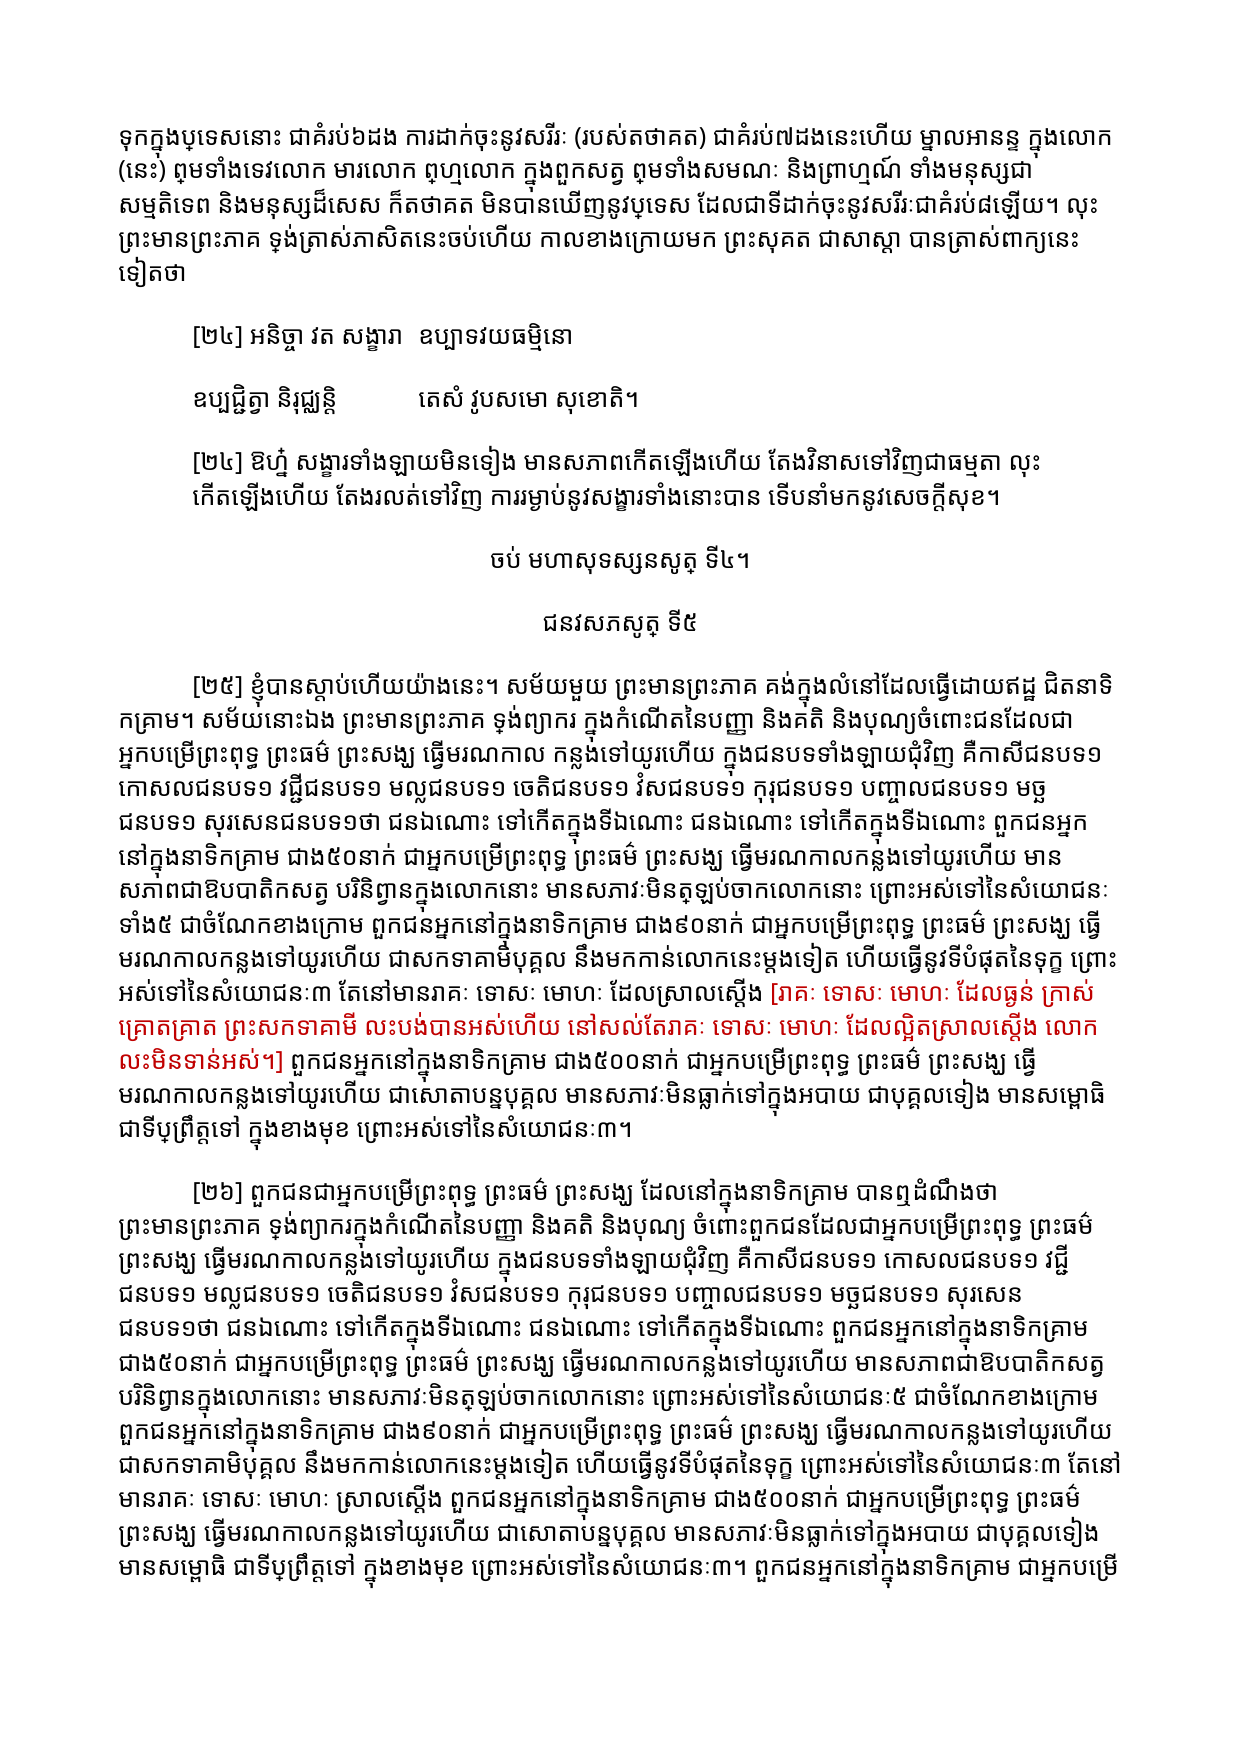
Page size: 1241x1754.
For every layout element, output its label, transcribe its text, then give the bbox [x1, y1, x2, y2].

text ឧប្បជ្ជិត្វា និរុជ្ឈន្តិ តេសំ វូបសមោ សុខោតិ។ [192, 381, 1122, 415]
text ចប់ មហាសុទស្សនសូត្រ ទី៤។ [118, 541, 1122, 575]
text [២៣] ម្នាលអានន្ទ បើមានពាក្យងឿងឆ្ងល់ យ៉ាងនេះថា ក្នុងសម័យនោះ ព្រះបាទ​មហាសុទស្សនៈ ជាបុគ្គលដទៃ (ក្រៅពីពោធិសត្វ) ឬ ម្នាលអានន្ទ ដំណើរនេះ បុគ្គល​មិន​គប្បី​យល់ឃើញ យ៉ាងនោះឡើយ តថាគត បានកើតជាព្រះបាទ​មហាសុទស្សនៈ ក្នុង​សម័យ​នោះ នគរ៨៤០០០ មានកុសាវតីរាជធានី ជាប្រធាននោះ ជារបស់តថាគត ប្រាសាទ​៨៤០០០ មាន​ធម្មប្រាសាទ ជាប្រធាននោះ ជារបស់តថាគត កូដាគារដ្ឋាន៨៤០០០ មានកូដាគារដ្ឋាន​ប្រាក់ ជាប្រធាននោះ ជារបស់តថាគត បល្លង្ក​៨៤០០០ ដែលជាមាស ប្រាក់ ភ្លុក កែវមរកត ក្រាលដោយសំពត់ ធ្វើដោយរោមសត្វ​សាហាវ ក្រាលដោយ​សំពត់​ធ្វើ​ដោយ​រោមសត្វមានពណ៌ស ក្រាលដោយសំពត់​ធ្វើដោយ​រោម​​សត្វមានផ្កាចង្កោម ក្រាលដោយកម្រាលដ៏ល្អ ដែលធ្វើដោយ​ស្បែកប្រើស មាន​ខ្នើយ​ពណ៌​ក្រហម​ទាំងសងខាង ព្រមទាំងពិតាន ក៏ពណ៌ក្រហមទាំងសងខាងនោះ ជារបស់តថាគត ដំរី​៨៤០០០ មានដំរីឈ្មោះ​ឧបោសថនាគរាជ ជាប្រធាន សឹង​មានអលង្ការមាស មានទង់​មាស បិទបាំងដោយបណ្តាញមាសនោះ ជារបស់តថាគត ​សេះ ៨៤០០០ មានសេះឈ្មោះ​វលាហកអស្សរាជ ជាប្រធាន សឹងមានអលង្ការមាស មានទង់មាស បិទបាំង​ដោយ​បណ្តាញ​មាសនោះ ជារបស់តថាគត រាជរថ​៨៤០០០ មានវេជយន្តរថ ជាប្រធាន ដែលពាសដោយ​ស្បែកសីហៈ ដោយស្បែក​ខ្លាធំ ដោយស្បែកខ្លាដំបង ដោយសំពត់​កម្ពល មានពណ៌លឿង មានអលង្ការមាស មាន​ទង់មាស បិទបាំងដោយបណ្តាញមាសនោះ ជារបស់តថាគត កែវមណី ៨៤០០០​ មានមណិរ័តន៍ ​ជាប្រធាននោះ ជារបស់តថាគត ស្ត្រី​៨៤០០០ មាននាងសុភទ្ទាទេវី ជាប្រធាននោះ ជារបស់តថាគត គហបតី ៨៤០០០ មានគហបតីរ័តន៍ ជាប្រធាននោះ ជារបស់តថាគត ពួកក្សត្រិយ៍ ៨៤០០០ មាន​បរិនាយករ័តន៍ ជាប្រធាន ជាអ្នកចុះចូលនោះ ជារបស់តថាគត មេគោ៨៤០០០ សម្រាប់រូតបង្ហូរ (យកទឹកដោះ) មាន​ភាជន៍​សំរិទ្ធិ សម្រាប់ត្រងនោះ ជារបស់តថាគត សំពត់៨៤០០០កោដិ ជាសំពត់​ធ្វើដោយ​សម្បកឈើ មានសាច់ដ៏ល្អិត សំពត់ធ្វើដោយ​កប្បាស មានសាច់ដ៏ល្អិត សំពត់ធ្វើដោយសូត្រ មានសាច់ដ៏ល្អិត សំពត់​ធ្វើ​​ដោយ​រោមសត្វ​ មានសាច់ដ៏ល្អិត​នោះ ជារបស់តថាគត ភាជន៍ក្រយាស្ងោយ ៨៤០០០ ដែលពួក​ពិសេស នាំយកភត្ត​មក​ថ្វាយ ទាំងល្ងាច ទាំងព្រឹកនោះ ជារបស់តថាគត ម្នាលអានន្ទ បណ្តានគរទាំង​៨៤០០០​នោះ​ឯង នគរទាំងនោះ ទុកដូចជានគរមួយ សម័យនោះ តថាគតគ្រប់គ្រង​កុសាវតីរាជធានី ម្នាលអានន្ទ ប្រាសាទទាំង​៨៤០០០នោះឯង មាន​ប្រាសាទទាំងនោះ ទុកដូច​ជាប្រាសាទមួយ សម័យនោះ តថាគត គ្រប់គ្រងធម្មប្រាសាទ ម្នាលអានន្ទ បណ្តាកូដាគារដ្ឋានទាំង៨៤០០០នោះឯង មាន​កូដាគារដ្ឋានទាំងនោះ ទុកដូច​ជាកូដាគារដ្ឋានមួយ សម័យនោះ តថាគត គ្រប់គ្រងកូដាគារដ្ឋានប្រាក់ ម្នាលអានន្ទ បណ្តាបល្លង្កទាំង​៨៤០០០នោះឯង បល្លង្កទាំងនោះ ទុកដូច​ជាបល្លង្កមួយ សម័យនោះ តថាគត គ្រប់គ្រងបល្លង្កមាសផង ប្រាក់ផង ភ្លុកផង កែវមរកតផង ម្នាលអានន្ទ បណ្តាដំរីទាំង​៨៤០០០នោះឯង ដំរីទាំងនោះ ទុកដូច​ជាដំរីមួយ សម័យនោះ តថាគត ជិះតែដំរីឧបោសថនាគរាជ ម្នាលអានន្ទ បណ្តាសេះទាំង​៨៤០០០នោះឯង សេះទាំងនោះ ទុកដូច​ជាសេះមួយ សម័យនោះ តថាគត ជិះតែសេះវលាហកអស្សរាជ ម្នាលអានន្ទ បណ្តារាជរថទាំង​៨៤០០០នោះឯង រាជរថទាំងនោះ ទុកដូច​ជារាជរថមួយ សម័យនោះ តថាគត ជិះតែវេជយន្តរាជរថ ម្នាលអានន្ទ បណ្តាស្ត្រីទាំង​៨៤០០០នោះឯង ស្ត្រីទាំងនោះ ទុកដូច​ជាស្ត្រីម្នាក់ សម័យនោះ មានស្ត្រីខត្តិយាយិនី (ស្ត្រីក្សត្រិយ៍) ផង ស្ត្រីវេស្សាយិនី (ស្រី្តរាស្ត្រ)ផង តែងនៅចាំគាល់បម្រើ ម្នាលអានន្ទ បណ្តាសំពត់ទាំង​៨៤០០០កោដិ​នោះ​ឯង គូសំពត់ទាំងនោះ ទុកដូច​ជាសំពត់១គូ សម័យនោះ តថាគតស្លៀកពាក់តែសំពត់​ដែល​ធ្វើ​ដោយសម្បកឈើ មានសាច់ដ៏ល្អិត ឬសំពត់ធ្វើ​ដោយកប្បាស មានសាច់​ដ៏ល្អិត សំពត់ធ្វើដោយសូត្រ មានសាច់ដ៏ល្អិត ឬសំពត់ធ្វើដោយរោមសត្វ មានសាច់ដ៏ល្អិត ម្នាលអានន្ទ ភាជន៍ក្រយាស្ងោយទាំង​ ៨៤០០០នោះឯង ភាជន៍ក្រយាស្ងោយទាំងនោះ ទុកដូច​ជាភាជន៍មួយ ក្នុងវេលាដែលតថាគតបរិភោគ​នូវបាយ ចំនួនអង្ករ​មួយនាឡិ ជាយ៉ាង​ក្រៃលែងផង សម្លដ៏សមគួរ​ដល់បាយនោះផង ម្នាលអានន្ទ អ្នកចូរមើល​ចុះ សង្ខារ​ទាំងពួងនោះកន្លងទៅហើយ រលាយរលត់ទៅហើយ ប្រែប្រួលទៅហើយ ម្នាលអានន្ទ សង្ខារទាំងឡាយ មិនទៀងយ៉ាងនេះឯង មិនឋិតថេរយ៉ាងនេះឯង មិនស្តាប់​បង្គាប់យ៉ាងនេះឯង ម្នាលអានន្ទ សេចក្តីនេះ មានដរាបមក គួរដើម្បីនឿយណាយ គួរ​ដើម្បី​ប្រាសចាកសេចក្តីត្រេកអរ គួរដើម្បីរួចស្រឡះចាកសង្ខារ​ទាំងពួង ម្នាលអានន្ទ មួយទៀត កាលតថាគត ជាស្តេច​ចក្រពត្តិ ប្រកបដោយធម៌ សោយរាជ្យ​ដោយធម៌ ជាឥស្សរៈលើផែនដី មានសមុទ្រទាំង៤ជាទីបំផុត ជាស្តេច​ឈ្នះសង្គ្រាម មានជនបទ​ដ៏​មាំមួន ប្រកបដោយរ័តន៍៧ប្រការ ដឹងច្បាស់នូវសរីរៈ ដែលគេកប់ទុកក្នុងប្រទេស​នោះ ជាគំរប់​៦ដង ការដាក់ចុះនូវសរីរៈ (របស់តថាគត) ជាគំរប់៧ដងនេះហើយ ម្នាលអានន្ទ ក្នុងលោក (នេះ) ព្រមទាំងទេវលោក មារលោក ព្រហ្មលោក ក្នុងពួកសត្វ ព្រមទាំង​សមណៈ និងព្រាហ្មណ៍ ទាំងមនុស្សជាសម្មតិទេព និងមនុស្សដ៏សេស ក៏តថាគត មិន​បានឃើញនូវប្រទេស ដែលជាទីដាក់ចុះនូវ​សរីរៈ​ជាគំរប់​៨ឡើយ។ លុះ​ព្រះមានព្រះភាគ ទ្រង់ត្រាស់ភាសិតនេះចប់ហើយ កាលខាងក្រោយមក ព្រះសុគត ជាសាស្តា បានត្រាស់​ពាក្យនេះទៀតថា [118, 118, 1122, 288]
text [២៤] អនិច្ចា វត សង្ខារា ឧប្បាទវយធម្មិនោ [192, 318, 1122, 352]
text [២៥] ខ្ញុំបានស្តាប់ហើយយ៉ាងនេះ។ សម័យមួយ ព្រះមានព្រះភាគ គង់​ក្នុងលំនៅ​ដែល​ធ្វើដោយឥដ្ឋ ជិតនាទិកគ្រាម។ សម័យនោះឯង ព្រះមានព្រះភាគ ទ្រង់ព្យាករ ក្នុង​កំណើតនៃបញ្ញា និងគតិ និងបុណ្យចំពោះជនដែលជាអ្នកបម្រើព្រះពុទ្ធ ព្រះធម៌ ព្រះសង្ឃ ធ្វើមរណកាល កន្លងទៅយូរហើយ ក្នុងជនបទទាំងឡាយជុំវិញ គឺ​កាសី​ជនបទ១ កោសលជនបទ១ វជ្ជីជនបទ១ មល្លជនបទ១ ចេតិជនបទ១ វំសជនបទ១ កុរុ​ជនបទ១ បញ្ចាលជនបទ១ មច្ឆជនបទ១ សុរសេនជនបទ១ថា ជនឯណោះ ទៅកើតក្នុង​ទី​ឯណោះ ជនឯណោះ ទៅកើតក្នុងទីឯណោះ ពួកជនអ្នកនៅក្នុងនាទិកគ្រាម ជាង​៥០នាក់ ជាអ្នកបម្រើព្រះពុទ្ធ ព្រះធម៌ ព្រះសង្ឃ ធ្វើមរណកាលកន្លងទៅយូរហើយ មាន​សភាពជាឱបបាតិកសត្វ បរិនិព្វាន​ក្នុងលោកនោះ មានសភាវៈមិនត្រឡប់ចាក​លោកនោះ ព្រោះអស់ទៅនៃសំយោជនៈទាំង៥ ជាចំណែកខាងក្រោម ពួកជនអ្នកនៅក្នុងនាទិកគ្រាម ជាង​៩០នាក់ ​ជាអ្នកបម្រើព្រះពុទ្ធ ព្រះធម៌ ព្រះសង្ឃ ធ្វើមរណកាលកន្លងទៅយូរហើយ ជាសកទាគាមិបុគ្គល នឹងមកកាន់​លោកនេះម្តងទៀត ហើយធ្វើនូវទីបំផុត​នៃទុក្ខ ព្រោះ​អស់ទៅនៃសំយោជនៈ៣ តែនៅមានរាគៈ ទោសៈ មោហៈ ដែលស្រាលស្តើង [រាគៈ ទោសៈ មោហៈ ដែលធ្ងន់ ក្រាស់គ្រោតគ្រាត ព្រះសកទាគាមី លះបង់បានអស់ហើយ នៅសល់តែរាគៈ ទោសៈ មោហៈ ដែលល្អិតស្រាលស្តើង លោកលះមិនទាន់អស់។] ពួកជនអ្នកនៅក្នុងនាទិកគ្រាម ជាង៥០០នាក់ ជាអ្នកបម្រើព្រះពុទ្ធ ព្រះធម៌ ព្រះសង្ឃ ធ្វើមរណកាលកន្លងទៅយូរហើយ ជាសោតាបន្នបុគ្គល មានសភាវៈមិនធ្លាក់ទៅ​ក្នុង​អបាយ ជាបុគ្គលទៀង មានសម្ពោធិ ជាទីប្រព្រឹត្តទៅ ក្នុងខាងមុខ ព្រោះអស់ទៅនៃ​សំយោជនៈ៣។ [118, 668, 1122, 1145]
text ជនវសភសូត្រ ទី៥ [118, 604, 1122, 639]
text [២៦] ពួកជន​ជាអ្នកបម្រើព្រះពុទ្ធ ព្រះធម៌ ព្រះសង្ឃ ដែលនៅក្នុងនាទិកគ្រាម បាន​ឮដំណឹងថា ព្រះមានព្រះភាគ ទ្រង់ព្យាករក្នុងកំណើតនៃបញ្ញា និងគតិ និងបុណ្យ ចំពោះពួកជន​ដែលជាអ្នកបម្រើព្រះពុទ្ធ ព្រះធម៌ ព្រះសង្ឃ ធ្វើមរណកាល​កន្លងទៅយូរ​ហើយ ក្នុងជនបទទាំងឡាយជុំវិញ គឺកាសី​ជនបទ១ កោសលជនបទ១ វជ្ជីជនបទ១ មល្លជនបទ១ ចេតិជនបទ១ វំសជនបទ១ កុរុ​ជនបទ១ បញ្ចាលជនបទ១ មច្ឆជនបទ១ សុរសេនជនបទ១ថា ជនឯណោះ ទៅកើតក្នុង​ទី​ឯណោះ ជនឯណោះ ទៅកើតក្នុង​ទី​ឯណោះ ពួកជនអ្នកនៅក្នុងនាទិកគ្រាម ជាង​៥០នាក់ ជាអ្នកបម្រើព្រះពុទ្ធ ព្រះធម៌ ព្រះសង្ឃ ធ្វើមរណកាលកន្លងទៅយូរហើយ មាន​សភាពជាឱបបាតិកសត្វ បរិនិព្វាន​ក្នុងលោកនោះ មានសភាវៈមិនត្រឡប់ចាក​លោកនោះ ព្រោះអស់ទៅនៃ​សំយោជនៈ​​៥ ជាចំណែកខាងក្រោម ពួកជនអ្នកនៅក្នុងនាទិកគ្រាម ជាង​៩០នាក់ ​ជាអ្នកបម្រើ​ព្រះពុទ្ធ ព្រះធម៌ ព្រះសង្ឃ ធ្វើមរណកាលកន្លងទៅយូរហើយ ជាសកទាគាមិបុគ្គល នឹងមកកាន់​លោកនេះម្តងទៀត ហើយធ្វើនូវទីបំផុត​នៃទុក្ខ ព្រោះ​អស់ទៅនៃ​សំយោជនៈ​៣ តែនៅមានរាគៈ ទោសៈ មោហៈ ស្រាលស្តើង ពួកជនអ្នកនៅក្នុងនាទិកគ្រាម ជាង​៥០០នាក់ ជាអ្នកបម្រើព្រះពុទ្ធ ព្រះធម៌ ព្រះសង្ឃ ធ្វើមរណកាលកន្លងទៅយូរហើយ ជាសោតាបន្នបុគ្គល មានសភាវៈមិនធ្លាក់ទៅ​ក្នុង​អបាយ ជាបុគ្គលទៀង មានសម្ពោធិ ជាទីប្រព្រឹត្តទៅ ក្នុងខាងមុខ ព្រោះអស់ទៅនៃ​សំយោជនៈ៣។ ពួកជនអ្នកនៅក្នុង​នាទិកគ្រាម ជាអ្នកបម្រើព្រះពុទ្ធ ព្រះធម៌ ព្រះសង្ឃ បានស្តាប់បញ្ហាព្យាករណ៍ របស់​ព្រះមានព្រះភាគហើយ ក៏មានចិត្តត្រេកអរ រីករាយ កើតបីតិ សោមនស្សឡើង ដោយដំណើរនៃ​អនាគាមិបុគ្គលជាដើមនោះ។ [118, 1174, 1122, 1583]
text [២៤] ឱហ្ន៎ សង្ខារទាំងឡាយមិនទៀង មានសភាពកើតឡើងហើយ តែង​វិនាស​ទៅវិញជាធម្មតា លុះកើតឡើងហើយ តែងរលត់ទៅវិញ ការរម្ងាប់​នូវសង្ខារ​ទាំងនោះបាន ទើបនាំមកនូវសេចក្តីសុខ។ [192, 444, 1122, 512]
